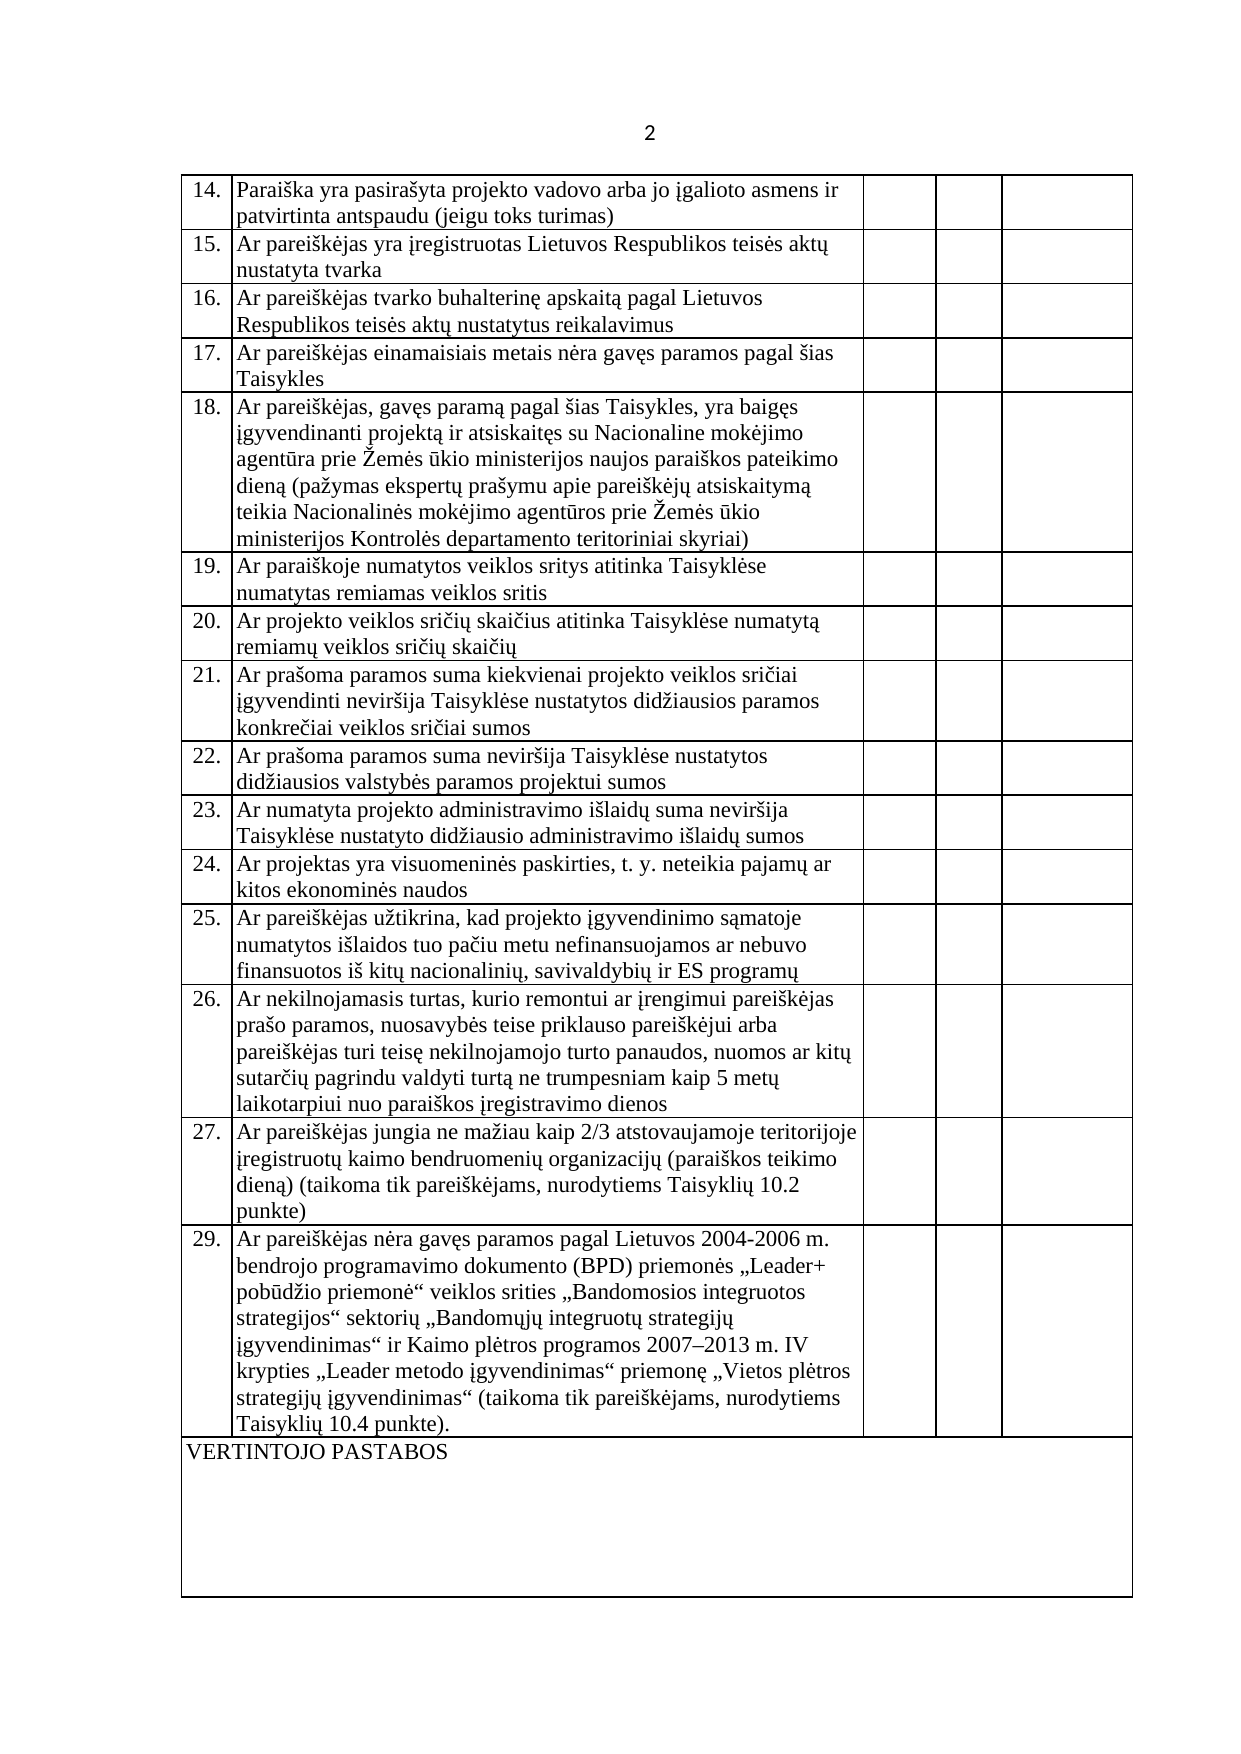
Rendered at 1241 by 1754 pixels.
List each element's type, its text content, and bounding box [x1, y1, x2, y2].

table_cell [937, 742, 1001, 794]
table_cell 19. [182, 553, 231, 605]
table_cell [864, 284, 935, 337]
table_cell [864, 1226, 935, 1436]
table_cell [1003, 339, 1132, 391]
table_cell [937, 176, 1001, 228]
table_cell 15. [182, 230, 231, 283]
table_cell Ar prašoma paramos suma neviršija Taisyklėse nustatytos didžiausios valstybės paramos projektui sumos [233, 742, 863, 794]
table_cell [864, 905, 935, 983]
table_cell 20. [182, 607, 231, 659]
table_cell Ar pareiškėjas užtikrina, kad projekto įgyvendinimo sąmatoje numatytos išlaidos tuo pačiu metu nefinansuojamos ar nebuvo finansuotos iš kitų nacionalinių, savivaldybių ir ES programų [233, 905, 863, 983]
table_cell 29. [182, 1226, 231, 1436]
table_cell [1003, 393, 1132, 551]
table_cell [864, 230, 935, 283]
table_cell [1003, 905, 1132, 983]
table_cell [1003, 850, 1132, 903]
table_cell Ar pareiškėjas jungia ne mažiau kaip 2/3 atstovaujamoje teritorijoje įregistruotų kaimo bendruomenių organizacijų (paraiškos teikimo dieną) (taikoma tik pareiškėjams, nurodytiems Taisyklių 10.2 punkte) [233, 1118, 863, 1224]
table_cell [937, 230, 1001, 283]
table_cell Ar prašoma paramos suma kiekvienai projekto veiklos sričiai įgyvendinti neviršija Taisyklėse nustatytos didžiausios paramos konkrečiai veiklos sričiai sumos [233, 661, 863, 740]
table_cell [1003, 985, 1132, 1117]
table_cell [864, 607, 935, 659]
table_cell Ar pareiškėjas nėra gavęs paramos pagal Lietuvos 2004-2006 m. bendrojo programavimo dokumento (BPD) priemonės „Leader+ pobūdžio priemonė“ veiklos srities „Bandomosios integruotos strategijos“ sektorių „Bandomųjų integruotų strategijų įgyvendinimas“ ir Kaimo plėtros programos 2007–2013 m. IV krypties „Leader metodo įgyvendinimas“ priemonę „Vietos plėtros strategijų įgyvendinimas“ (taikoma tik pareiškėjams, nurodytiems Taisyklių 10.4 punkte). [233, 1226, 863, 1436]
table_cell 23. [182, 796, 231, 849]
table_cell [1003, 230, 1132, 283]
table_cell [864, 339, 935, 391]
table_cell [1003, 284, 1132, 337]
table_cell [937, 905, 1001, 983]
table_cell [1003, 553, 1132, 605]
table_cell 16. [182, 284, 231, 337]
table_cell 26. [182, 985, 231, 1117]
table_cell 14. [182, 176, 231, 228]
table_cell [864, 393, 935, 551]
table_cell [937, 1118, 1001, 1224]
table_cell Ar numatyta projekto administravimo išlaidų suma neviršija Taisyklėse nustatyto didžiausio administravimo išlaidų sumos [233, 796, 863, 849]
table_cell [937, 1226, 1001, 1436]
table_cell [864, 985, 935, 1117]
table_cell 27. [182, 1118, 231, 1224]
table_cell [1003, 607, 1132, 659]
table_cell [864, 661, 935, 740]
table_cell [1003, 1226, 1132, 1436]
table_cell [937, 985, 1001, 1117]
table_cell [937, 393, 1001, 551]
table_cell Ar pareiškėjas, gavęs paramą pagal šias Taisykles, yra baigęs įgyvendinanti projektą ir atsiskaitęs su Nacionaline mokėjimo agentūra prie Žemės ūkio ministerijos naujos paraiškos pateikimo dieną (pažymas ekspertų prašymu apie pareiškėjų atsiskaitymą teikia Nacionalinės mokėjimo agentūros prie Žemės ūkio ministerijos Kontrolės departamento teritoriniai skyriai) [233, 393, 863, 551]
table_cell [864, 742, 935, 794]
table_cell [1003, 176, 1132, 228]
table_cell 18. [182, 393, 231, 551]
table_cell [1003, 1118, 1132, 1224]
table_cell Paraiška yra pasirašyta projekto vadovo arba jo įgalioto asmens ir patvirtinta antspaudu (jeigu toks turimas) [233, 176, 863, 228]
table_cell Ar nekilnojamasis turtas, kurio remontui ar įrengimui pareiškėjas prašo paramos, nuosavybės teise priklauso pareiškėjui arba pareiškėjas turi teisę nekilnojamojo turto panaudos, nuomos ar kitų sutarčių pagrindu valdyti turtą ne trumpesniam kaip 5 metų laikotarpiui nuo paraiškos įregistravimo dienos [233, 985, 863, 1117]
table_cell 21. [182, 661, 231, 740]
table_cell 24. [182, 850, 231, 903]
table_cell [864, 553, 935, 605]
table_cell [1003, 742, 1132, 794]
table_cell [937, 796, 1001, 849]
table_cell VERTINTOJO PASTABOS [182, 1438, 1132, 1596]
table_cell [937, 553, 1001, 605]
table_cell Ar paraiškoje numatytos veiklos sritys atitinka Taisyklėse numatytas remiamas veiklos sritis [233, 553, 863, 605]
table_cell [937, 607, 1001, 659]
table_cell [937, 284, 1001, 337]
table_cell 17. [182, 339, 231, 391]
table_cell 22. [182, 742, 231, 794]
table_cell Ar projektas yra visuomeninės paskirties, t. y. neteikia pajamų ar kitos ekonominės naudos [233, 850, 863, 903]
table_cell [1003, 796, 1132, 849]
table_cell Ar pareiškėjas yra įregistruotas Lietuvos Respublikos teisės aktų nustatyta tvarka [233, 230, 863, 283]
table_cell Ar pareiškėjas tvarko buhalterinę apskaitą pagal Lietuvos Respublikos teisės aktų nustatytus reikalavimus [233, 284, 863, 337]
table_cell [937, 339, 1001, 391]
table_cell [864, 796, 935, 849]
table_cell [937, 661, 1001, 740]
table_cell [1003, 661, 1132, 740]
table_cell [864, 176, 935, 228]
table_cell Ar pareiškėjas einamaisiais metais nėra gavęs paramos pagal šias Taisykles [233, 339, 863, 391]
table_cell [937, 850, 1001, 903]
table_cell 25. [182, 905, 231, 983]
table_cell [864, 1118, 935, 1224]
table_cell Ar projekto veiklos sričių skaičius atitinka Taisyklėse numatytą remiamų veiklos sričių skaičių [233, 607, 863, 659]
table_cell [864, 850, 935, 903]
